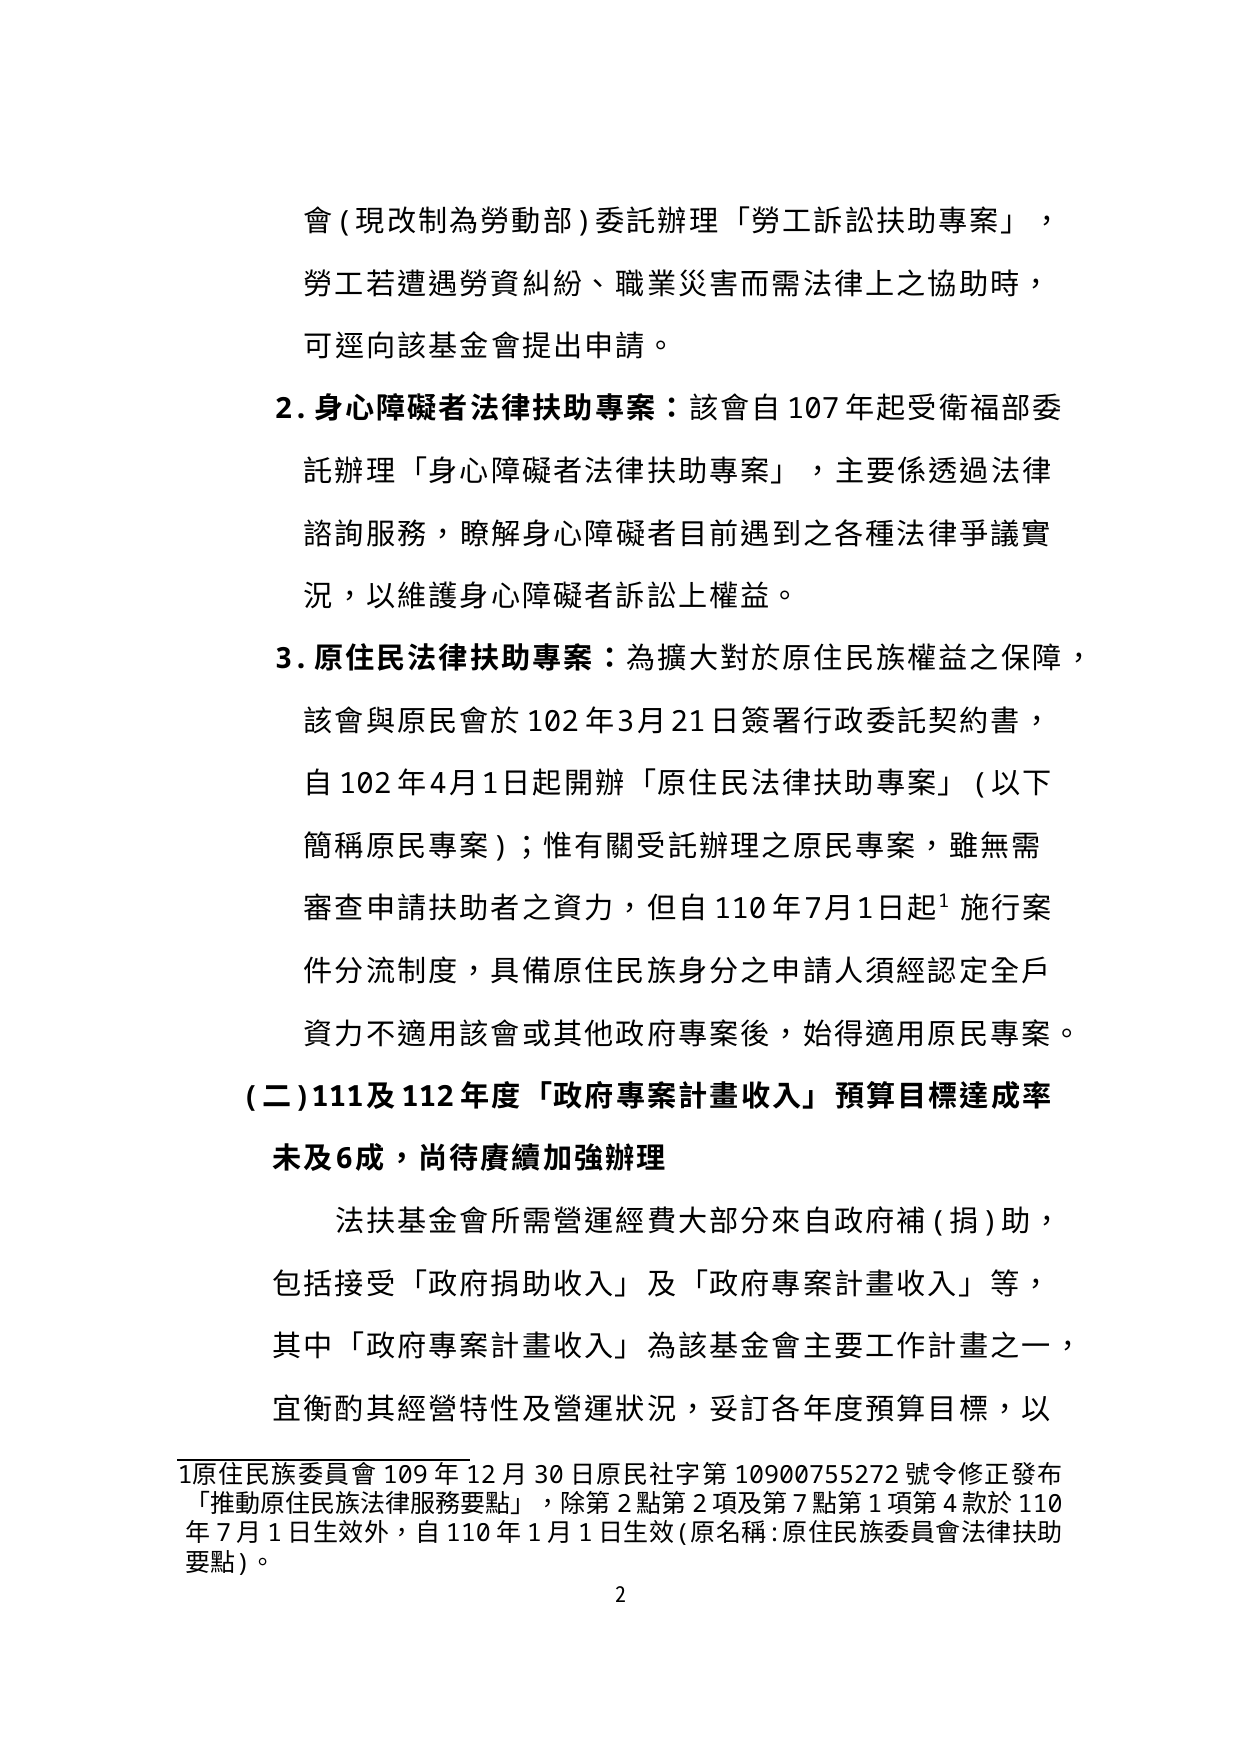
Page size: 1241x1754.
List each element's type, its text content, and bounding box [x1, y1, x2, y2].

text 會(現改制為勞動部)委託辦理「勞工訴訟扶助專案」，勞工若遭遇勞資糾紛、職業災害而需法律上之協助時，可逕向該基金會提出申請。 [266, 177, 1063, 365]
text 2.身心障礙者法律扶助專案：該會自107年起受衛福部委託辦理「身心障礙者法律扶助專案」，主要係透過法律諮詢服務，瞭解身心障礙者目前遇到之各種法律爭議實況，以維護身心障礙者訴訟上權益。 [266, 365, 1063, 615]
text 3.原住民法律扶助專案：為擴大對於原住民族權益之保障，該會與原民會於102年3月21日簽署行政委託契約書，自102年4月1日起開辦「原住民法律扶助專案」(以下簡稱原民專案)；惟有關受託辦理之原民專案，雖無需審查申請扶助者之資力，但自110年7月1日起施行案件分流制度，具備原住民族身分之申請人須經認定全戶資力不適用該會或其他政府專案後，始得適用原民專案。 [266, 615, 1063, 1052]
text (二)111及112年度「政府專案計畫收入」預算目標達成率未及6成，尚待賡續加強辦理 [236, 1052, 1063, 1177]
text 原住民族委員會109年12月30日原民社字第10900755272號令修正發布「推動原住民族法律服務要點」，除第2點第2項及第7點第1項第4款於110年7月1日生效外，自110年1月1日生效(原名稱:原住民族委員會法律扶助要點)。 [177, 1460, 1063, 1577]
text 法扶基金會所需營運經費大部分來自政府補(捐)助，包括接受「政府捐助收入」及「政府專案計畫收入」等，其中「政府專案計畫收入」為該基金會主要工作計畫之一，宜衡酌其經營特性及營運狀況，妥訂各年度預算目標，以提升服務效能。法扶基金會107至112年度政府專案計畫收入預算數呈增加趨勢，由107年度8,767萬4千元增加至112年度1億8,426萬1千元，增加9,658萬7千元(增幅達110.17%)，執行結果，決算數自107年度9,693萬元增加至112年度1億597萬2千元(詳表1)，其中107至110年度均達成預算目標，惟111及112年度政府專案計畫收入目標達成率僅分別為57.73%、57.51%，皆未達預算目標值6成，執行效能欠佳。 [266, 1177, 1063, 1427]
